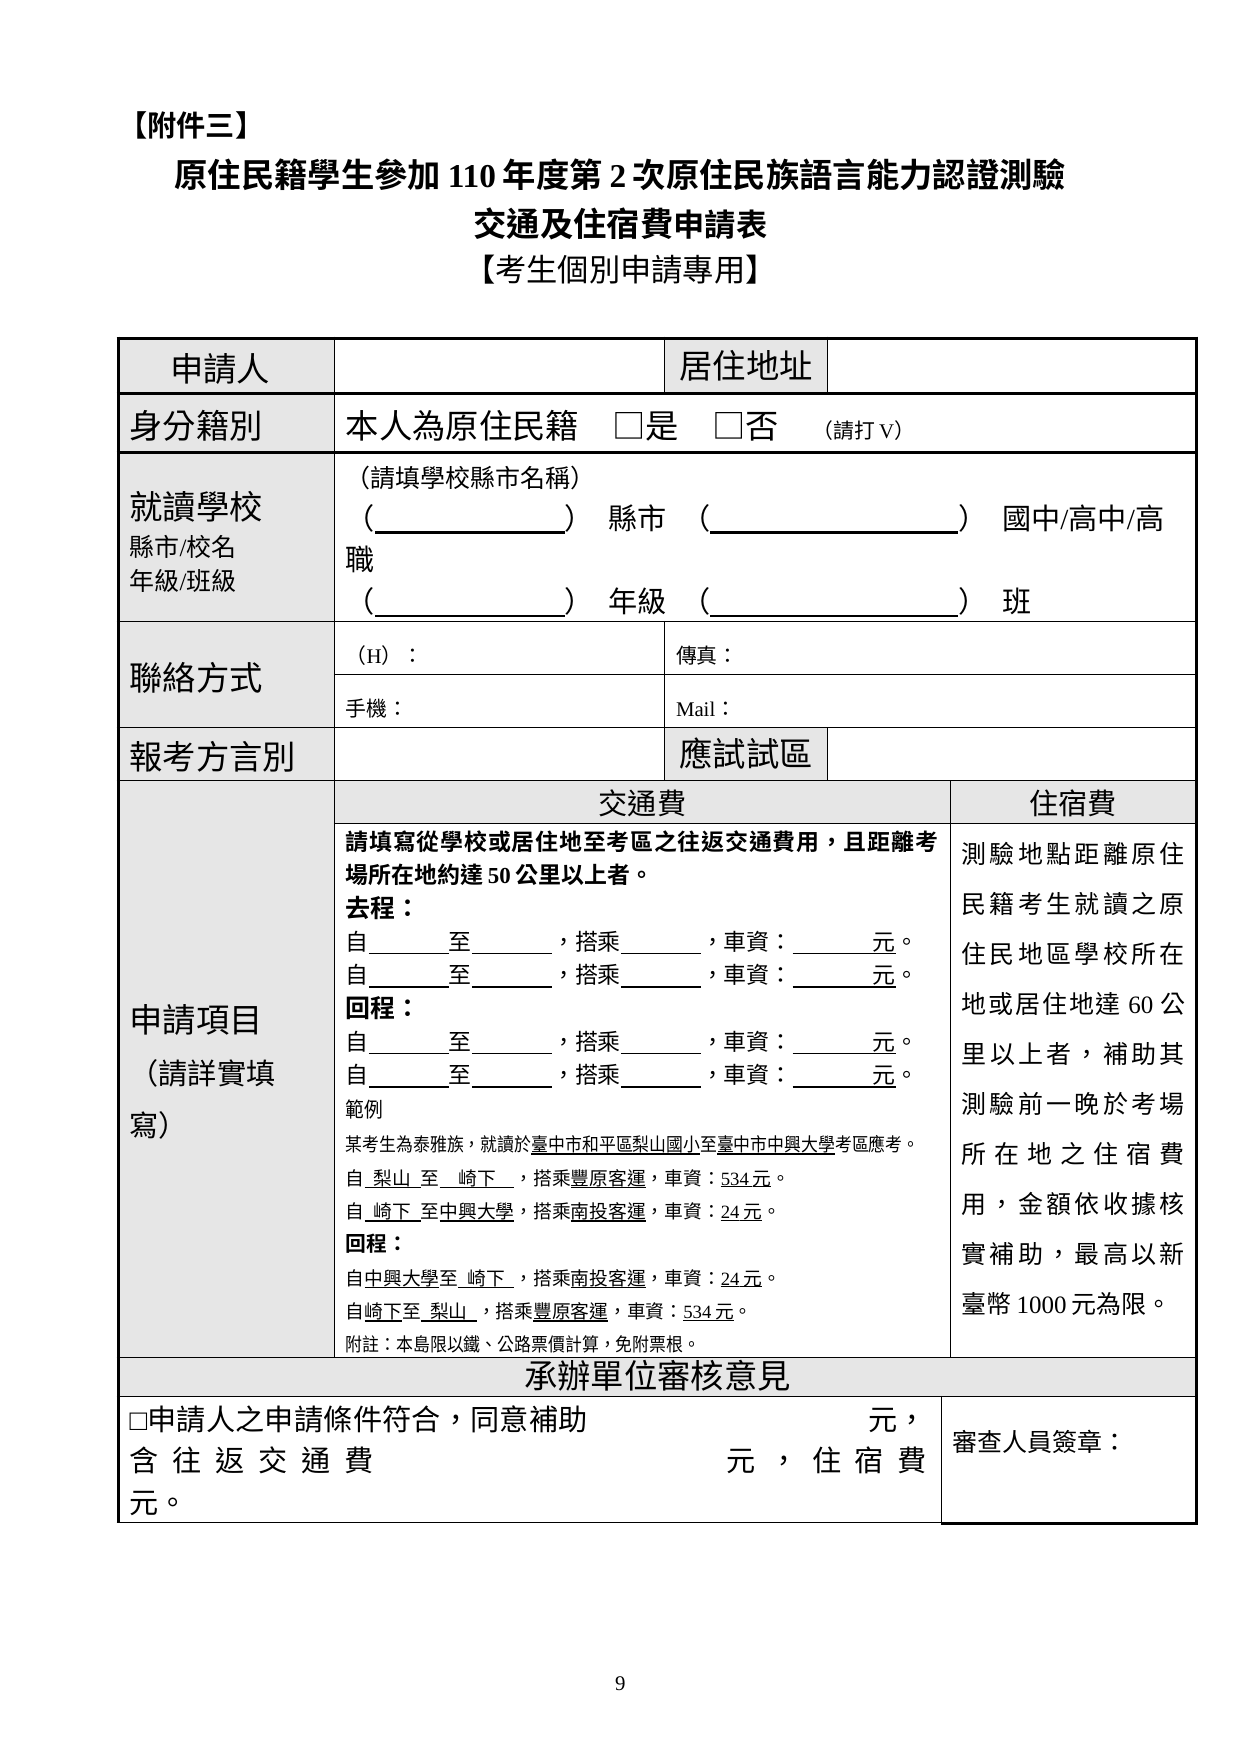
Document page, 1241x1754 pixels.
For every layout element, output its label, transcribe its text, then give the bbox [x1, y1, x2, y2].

table_cell （H）： [335, 622, 664, 674]
table_cell 測驗地點距離原住民籍考生就讀之原住民地區學校所在地或居住地達60公里以上者，補助其測驗前一晚於考場所在地之住宿費用，金額依收據核實補助，最高以新臺幣1000元為限。 [951, 824, 1195, 1357]
table_cell 傳真： [665, 622, 1195, 674]
text 原住民籍學生參加110年度第2次原住民族語言能力認證測驗 [118, 149, 1122, 197]
table_cell 住宿費 [951, 781, 1195, 823]
table_cell 請填寫從學校或居住地至考區之往返交通費用，且距離考場所在地約達50公里以上者。 去程： 自 至 ，搭乘 ，車資： 元。 自 至 ，搭乘 ，車資： 元。 回程： 自 至 ，搭乘 ，車資： 元。 自 至 ，搭乘 ，車資： 元。 範例 某考生為泰雅族，就讀於臺中市和平區梨山國小至臺中市中興大學考區應考。 自 梨山 至 崎下 ，搭乘豐原客運，車資：534元。 自 崎下 至中興大學，搭乘南投客運，車資：24元。 回程： 自中興大學至 崎下 ，搭乘南投客運，車資：24元。 自崎下至 梨山 ，搭乘豐原客運，車資：534元。 附註：本島限以鐵、公路票價計算，免附票根。 [335, 824, 950, 1357]
table_header [335, 340, 664, 392]
text 【考生個別申請專用】 [118, 246, 1122, 291]
table_cell 手機： [335, 675, 664, 727]
table_header [828, 340, 1195, 392]
text 【附件三】 [118, 87, 1122, 149]
table_cell 申請項目 （請詳實填寫） [120, 781, 334, 1357]
table_cell 審查人員簽章： [942, 1397, 1195, 1522]
table_cell Mail： [665, 675, 1195, 727]
table_cell 報考方言別 [120, 728, 334, 780]
table_cell 身分籍別 [120, 395, 334, 451]
table_header 申請人 [120, 340, 334, 392]
table_cell 就讀學校 縣市/校名 年級/班級 [120, 454, 334, 621]
table_cell 應試試區 [665, 728, 827, 780]
table_cell [828, 728, 1195, 780]
table_cell （請填學校縣市名稱） （ ） 縣市 （ ） 國中/高中/高職 （ ） 年級 （ ） 班 [335, 454, 1195, 621]
table_cell 本人為原住民籍 □是 □否 （請打V） [335, 395, 1195, 451]
text 交通及住宿費申請表 [118, 197, 1122, 246]
table_cell 承辦單位審核意見 [120, 1358, 1195, 1396]
table_cell 聯絡方式 [120, 622, 334, 727]
table_header 居住地址 [665, 340, 827, 392]
table_cell □申請人之申請條件符合，同意補助 元，含往返交通費 元，住宿費 元。 [120, 1397, 941, 1522]
table_cell 交通費 [335, 781, 950, 823]
table_cell [335, 728, 664, 780]
